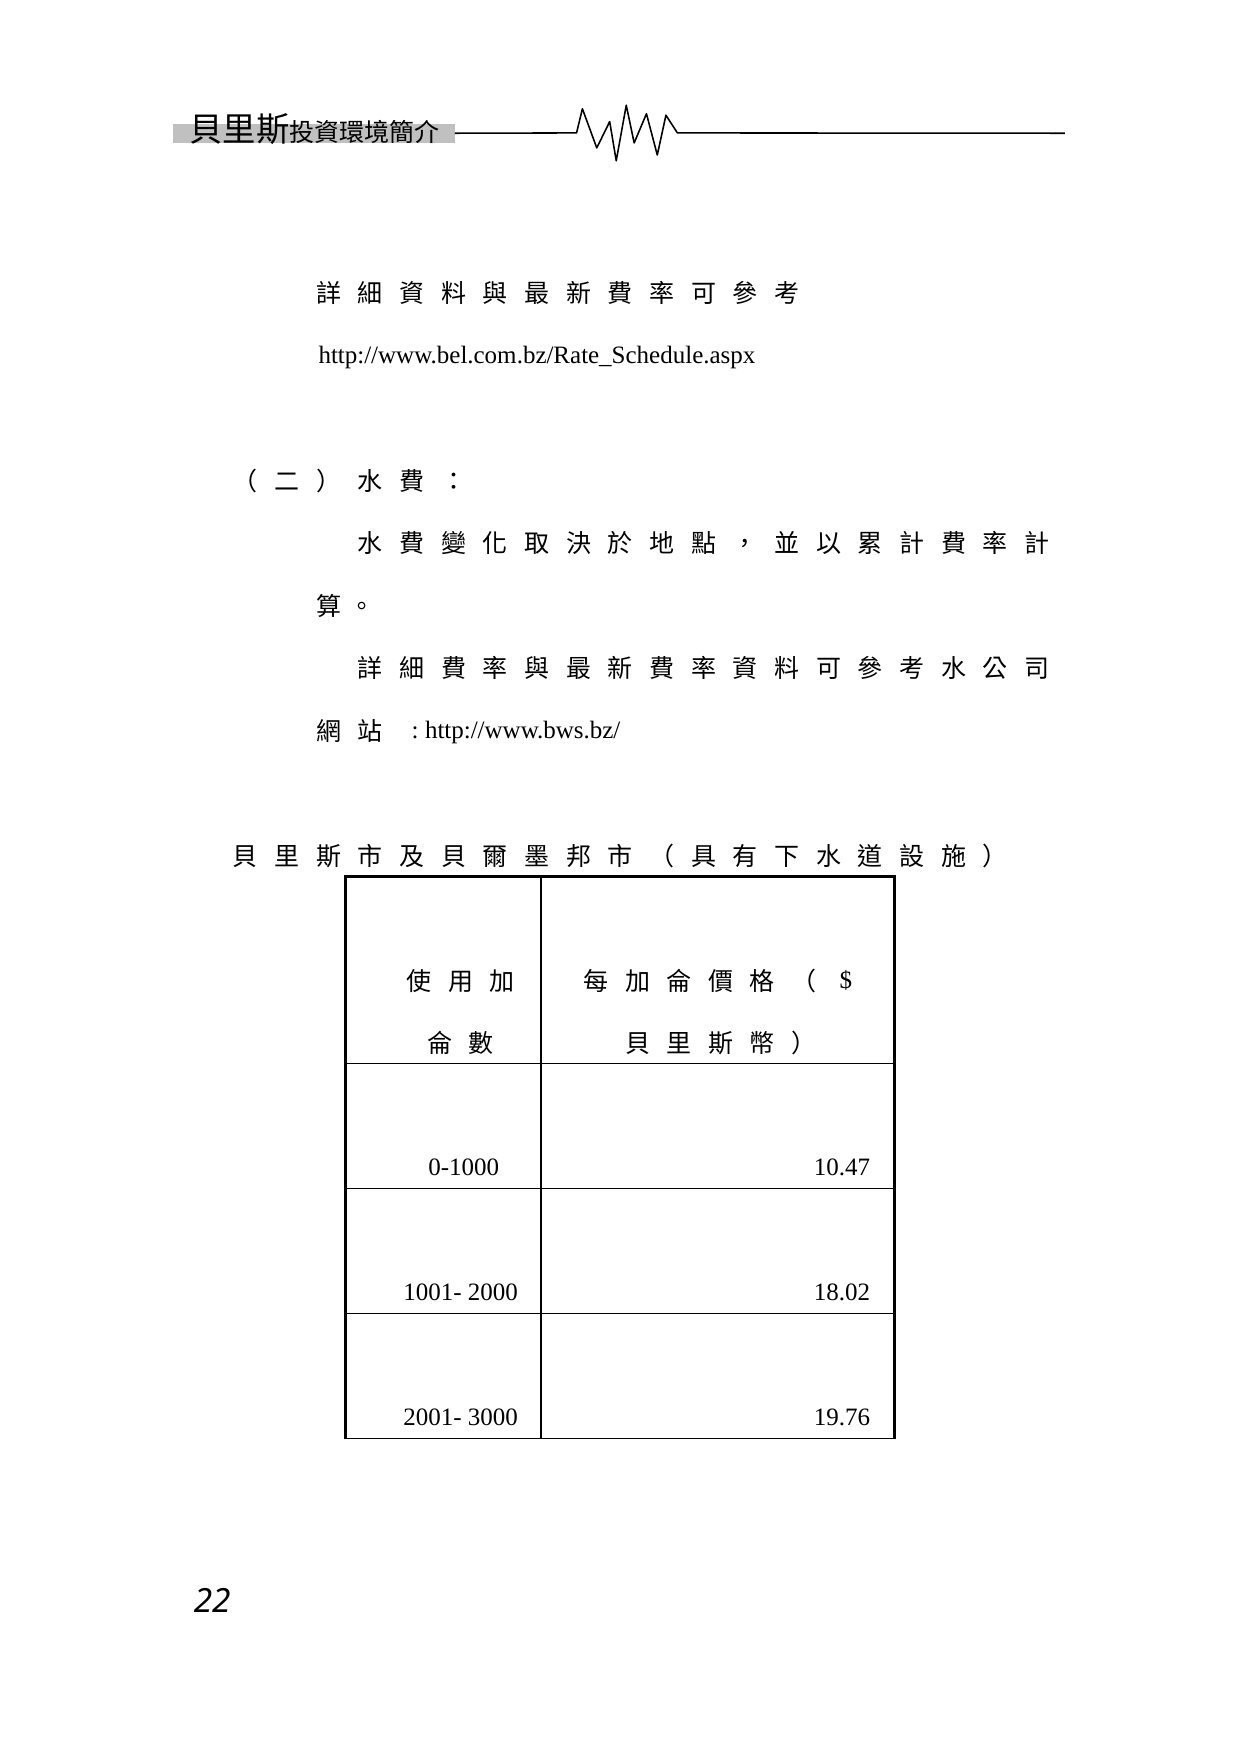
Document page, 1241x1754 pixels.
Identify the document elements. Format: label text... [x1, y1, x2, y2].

text 詳細費率與最新費率資料可參考水公司網站: http://www.bws.bz/ [281, 625, 1058, 750]
table_header 每加侖價格（$貝里斯幣） [542, 878, 893, 1063]
table_cell 18.02 [542, 1189, 893, 1313]
text 水費變化取決於地點，並以累計費率計算。 [281, 500, 1058, 625]
text 詳細資料與最新費率可參考 http://www.bel.com.bz/Rate_Schedule.aspx [271, 250, 1058, 375]
table_cell 19.76 [542, 1314, 893, 1438]
table_cell 10.47 [542, 1064, 893, 1188]
table_cell 2001- 3000 [347, 1314, 540, 1438]
text （二）水費： [207, 438, 1058, 500]
text 貝里斯市及貝爾墨邦市（具有下水道設施） [183, 813, 1058, 875]
table_cell 1001- 2000 [347, 1189, 540, 1313]
table_cell 0-1000 [347, 1064, 540, 1188]
table_header 使用加侖數 [347, 878, 540, 1063]
